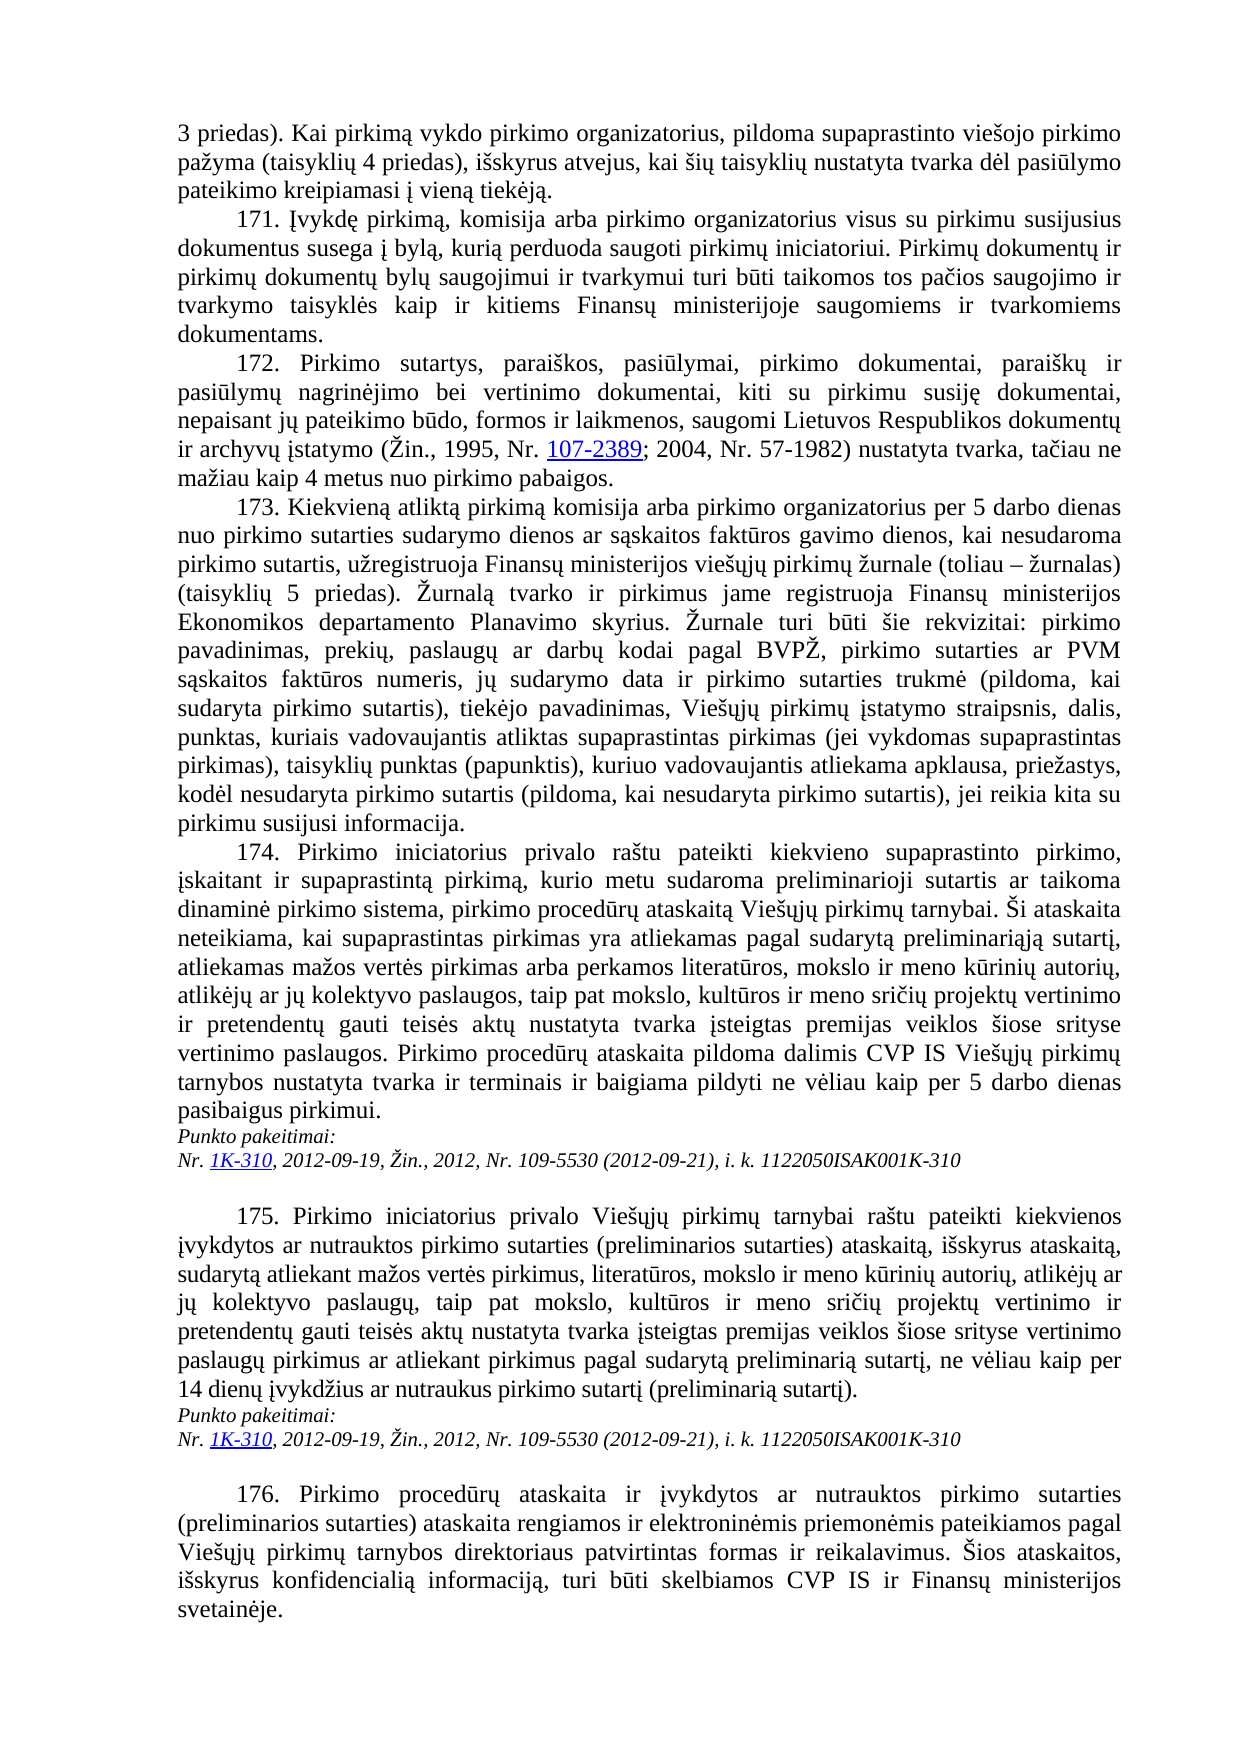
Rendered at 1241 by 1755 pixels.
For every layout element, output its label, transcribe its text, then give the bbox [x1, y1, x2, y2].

text 3 priedas). Kai pirkimą vykdo pirkimo organizatorius, pildoma supaprastinto viešojo pirkimo pažyma (taisyklių 4 priedas), išskyrus atvejus, kai šių taisyklių nustatyta tvarka dėl pasiūlymo pateikimo kreipiamasi į vieną tiekėją. [177, 118, 1122, 204]
text Punkto pakeitimai: [177, 1402, 1122, 1427]
text Nr. 1K-310, 2012-09-19, Žin., 2012, Nr. 109-5530 (2012-09-21), i. k. 1122050ISAK001K-310 [177, 1427, 1122, 1451]
text Nr. 1K-310, 2012-09-19, Žin., 2012, Nr. 109-5530 (2012-09-21), i. k. 1122050ISAK001K-310 [177, 1148, 1122, 1172]
text 174. Pirkimo iniciatorius privalo raštu pateikti kiekvieno supaprastinto pirkimo, įskaitant ir supaprastintą pirkimą, kurio metu sudaroma preliminarioji sutartis ar taikoma dinaminė pirkimo sistema, pirkimo procedūrų ataskaitą Viešųjų pirkimų tarnybai. Ši ataskaita neteikiama, kai supaprastintas pirkimas yra atliekamas pagal sudarytą preliminariąją sutartį, atliekamas mažos vertės pirkimas arba perkamos literatūros, mokslo ir meno kūrinių autorių, atlikėjų ar jų kolektyvo paslaugos, taip pat mokslo, kultūros ir meno sričių projektų vertinimo ir pretendentų gauti teisės aktų nustatyta tvarka įsteigtas premijas veiklos šiose srityse vertinimo paslaugos. Pirkimo procedūrų ataskaita pildoma dalimis CVP IS Viešųjų pirkimų tarnybos nustatyta tvarka ir terminais ir baigiama pildyti ne vėliau kaip per 5 darbo dienas pasibaigus pirkimui. [177, 837, 1122, 1124]
text 173. Kiekvieną atliktą pirkimą komisija arba pirkimo organizatorius per 5 darbo dienas nuo pirkimo sutarties sudarymo dienos ar sąskaitos faktūros gavimo dienos, kai nesudaroma pirkimo sutartis, užregistruoja Finansų ministerijos viešųjų pirkimų žurnale (toliau – žurnalas) (taisyklių 5 priedas). Žurnalą tvarko ir pirkimus jame registruoja Finansų ministerijos Ekonomikos departamento Planavimo skyrius. Žurnale turi būti šie rekvizitai: pirkimo pavadinimas, prekių, paslaugų ar darbų kodai pagal BVPŽ, pirkimo sutarties ar PVM sąskaitos faktūros numeris, jų sudarymo data ir pirkimo sutarties trukmė (pildoma, kai sudaryta pirkimo sutartis), tiekėjo pavadinimas, Viešųjų pirkimų įstatymo straipsnis, dalis, punktas, kuriais vadovaujantis atliktas supaprastintas pirkimas (jei vykdomas supaprastintas pirkimas), taisyklių punktas (papunktis), kuriuo vadovaujantis atliekama apklausa, priežastys, kodėl nesudaryta pirkimo sutartis (pildoma, kai nesudaryta pirkimo sutartis), jei reikia kita su pirkimu susijusi informacija. [177, 492, 1122, 837]
text Punkto pakeitimai: [177, 1124, 1122, 1148]
text 171. Įvykdę pirkimą, komisija arba pirkimo organizatorius visus su pirkimu susijusius dokumentus susega į bylą, kurią perduoda saugoti pirkimų iniciatoriui. Pirkimų dokumentų ir pirkimų dokumentų bylų saugojimui ir tvarkymui turi būti taikomos tos pačios saugojimo ir tvarkymo taisyklės kaip ir kitiems Finansų ministerijoje saugomiems ir tvarkomiems dokumentams. [177, 204, 1122, 348]
text 175. Pirkimo iniciatorius privalo Viešųjų pirkimų tarnybai raštu pateikti kiekvienos įvykdytos ar nutrauktos pirkimo sutarties (preliminarios sutarties) ataskaitą, išskyrus ataskaitą, sudarytą atliekant mažos vertės pirkimus, literatūros, mokslo ir meno kūrinių autorių, atlikėjų ar jų kolektyvo paslaugų, taip pat mokslo, kultūros ir meno sričių projektų vertinimo ir pretendentų gauti teisės aktų nustatyta tvarka įsteigtas premijas veiklos šiose srityse vertinimo paslaugų pirkimus ar atliekant pirkimus pagal sudarytą preliminarią sutartį, ne vėliau kaip per 14 dienų įvykdžius ar nutraukus pirkimo sutartį (preliminarią sutartį). [177, 1201, 1122, 1402]
text 176. Pirkimo procedūrų ataskaita ir įvykdytos ar nutrauktos pirkimo sutarties (preliminarios sutarties) ataskaita rengiamos ir elektroninėmis priemonėmis pateikiamos pagal Viešųjų pirkimų tarnybos direktoriaus patvirtintas formas ir reikalavimus. Šios ataskaitos, išskyrus konfidencialią informaciją, turi būti skelbiamos CVP IS ir Finansų ministerijos svetainėje. [177, 1479, 1122, 1623]
text 172. Pirkimo sutartys, paraiškos, pasiūlymai, pirkimo dokumentai, paraiškų ir pasiūlymų nagrinėjimo bei vertinimo dokumentai, kiti su pirkimu susiję dokumentai, nepaisant jų pateikimo būdo, formos ir laikmenos, saugomi Lietuvos Respublikos dokumentų ir archyvų įstatymo (Žin., 1995, Nr. 107-2389; 2004, Nr. 57-1982) nustatyta tvarka, tačiau ne mažiau kaip 4 metus nuo pirkimo pabaigos. [177, 348, 1122, 492]
